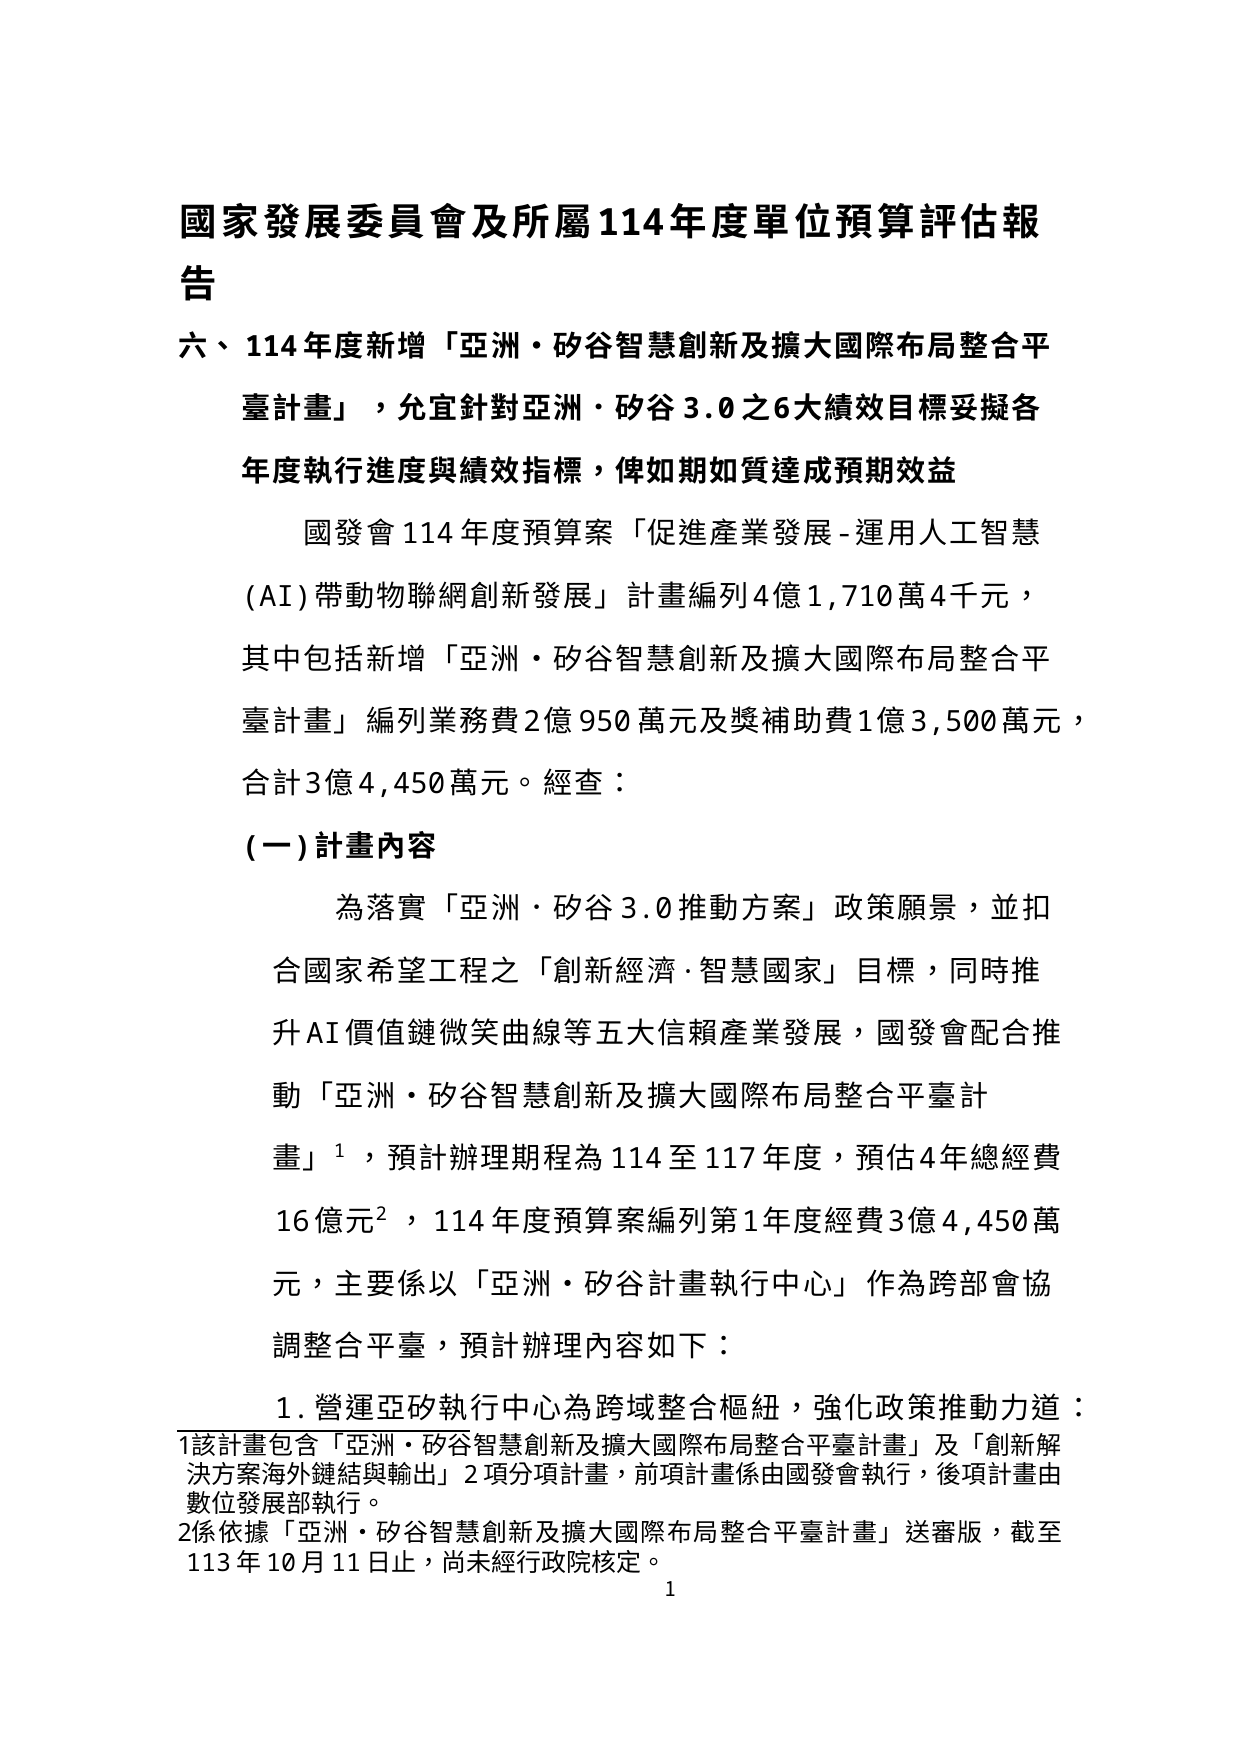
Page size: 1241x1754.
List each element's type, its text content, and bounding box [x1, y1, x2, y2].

text 該計畫包含「亞洲‧矽谷智慧創新及擴大國際布局整合平臺計畫」及「創新解決方案海外鏈結與輸出」2項分項計畫，前項計畫係由國發會執行，後項計畫由數位發展部執行。 [177, 1431, 1063, 1518]
text 國家發展委員會及所屬114年度單位預算評估報告 [177, 177, 1063, 302]
text 國發會114年度預算案「促進產業發展-運用人工智慧(AI)帶動物聯網創新發展」計畫編列4億1,710萬4千元，其中包括新增「亞洲‧矽谷智慧創新及擴大國際布局整合平臺計畫」編列業務費2億950萬元及獎補助費1億3,500萬元，合計3億4,450萬元。經查： [236, 490, 1063, 802]
text (一)計畫內容 [236, 802, 1063, 865]
text 六、114年度新增「亞洲‧矽谷智慧創新及擴大國際布局整合平臺計畫」，允宜針對亞洲．矽谷3.0之6大績效目標妥擬各年度執行進度與績效指標，俾如期如質達成預期效益 [177, 302, 1063, 490]
text 係依據「亞洲‧矽谷智慧創新及擴大國際布局整合平臺計畫」送審版，截至113年10月11日止，尚未經行政院核定。 [177, 1518, 1063, 1577]
text 1.營運亞矽執行中心為跨域整合樞紐，強化政策推動力道：透過跨部會協調機制整合資源，並發揮政策智庫機能，掌握產業發展脈動，聚焦人工智慧、AIoT、創新創業領域重要議題，優化政策推動效益。 [266, 1365, 1063, 1427]
text 為落實「亞洲．矽谷3.0推動方案」政策願景，並扣合國家希望工程之「創新經濟·智慧國家」目標，同時推升AI價值鏈微笑曲線等五大信賴產業發展，國發會配合推動「亞洲‧矽谷智慧創新及擴大國際布局整合平臺計畫」，預計辦理期程為114至117年度，預估4年總經費16億元，114年度預算案編列第1年度經費3億4,450萬元，主要係以「亞洲‧矽谷計畫執行中心」作為跨部會協調整合平臺，預計辦理內容如下： [266, 865, 1063, 1365]
